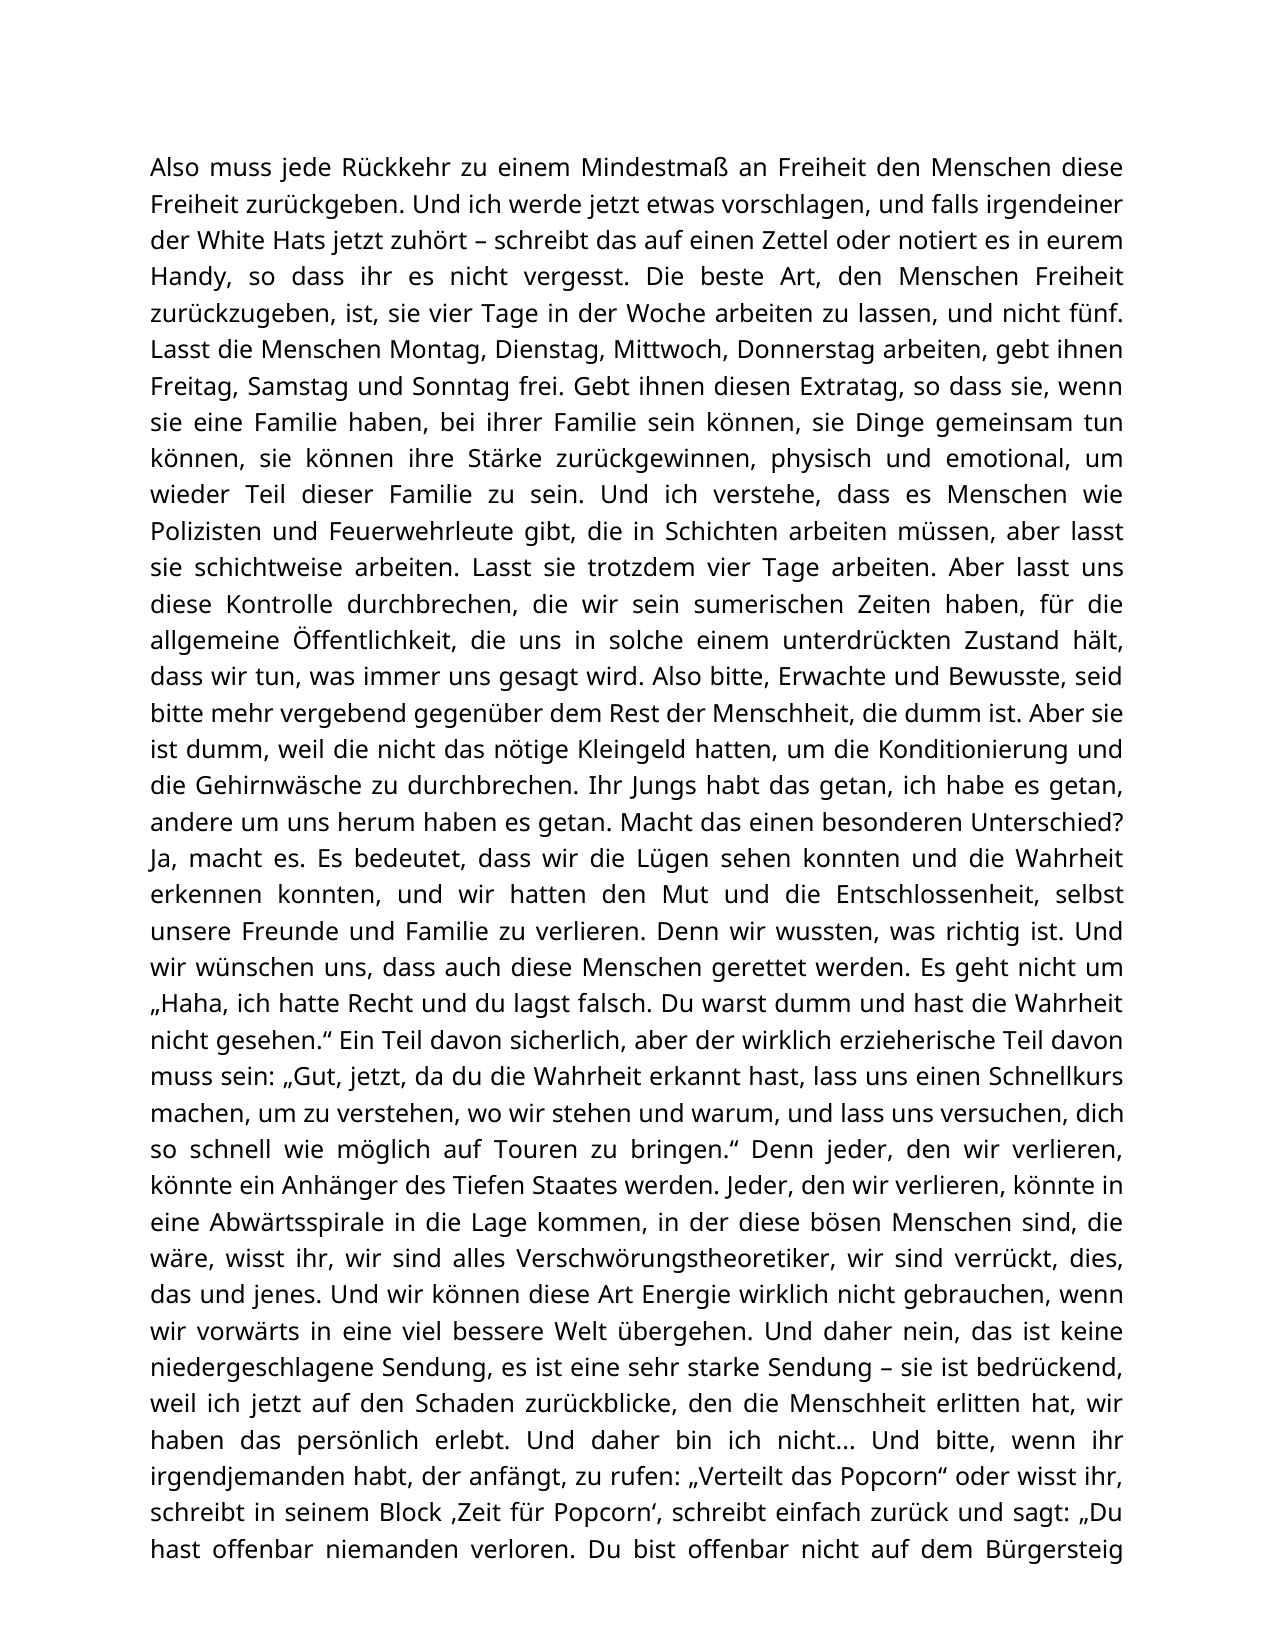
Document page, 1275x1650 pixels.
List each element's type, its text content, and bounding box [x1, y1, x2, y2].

text Also muss jede Rückkehr zu einem Mindestmaß an Freiheit den Menschen diese Freiheit zurückgeben. Und ich werde jetzt etwas vorschlagen, und falls irgendeiner der White Hats jetzt zuhört – schreibt das auf einen Zettel oder notiert es in eurem Handy, so dass ihr es nicht vergesst. Die beste Art, den Menschen Freiheit zurückzugeben, ist, sie vier Tage in der Woche arbeiten zu lassen, und nicht fünf. Lasst die Menschen Montag, Dienstag, Mittwoch, Donnerstag arbeiten, gebt ihnen Freitag, Samstag und Sonntag frei. Gebt ihnen diesen Extratag, so dass sie, wenn sie eine Familie haben, bei ihrer Familie sein können, sie Dinge gemeinsam tun können, sie können ihre Stärke zurückgewinnen, physisch und emotional, um wieder Teil dieser Familie zu sein. Und ich verstehe, dass es Menschen wie Polizisten und Feuerwehrleute gibt, die in Schichten arbeiten müssen, aber lasst sie schichtweise arbeiten. Lasst sie trotzdem vier Tage arbeiten. Aber lasst uns diese Kontrolle durchbrechen, die wir sein sumerischen Zeiten haben, für die allgemeine Öffentlichkeit, die uns in solche einem unterdrückten Zustand hält, dass wir tun, was immer uns gesagt wird. Also bitte, Erwachte und Bewusste, seid bitte mehr vergebend gegenüber dem Rest der Menschheit, die dumm ist. Aber sie ist dumm, weil die nicht das nötige Kleingeld hatten, um die Konditionierung und die Gehirnwäsche zu durchbrechen. Ihr Jungs habt das getan, ich habe es getan, andere um uns herum haben es getan. Macht das einen besonderen Unterschied? Ja, macht es. Es bedeutet, dass wir die Lügen sehen konnten und die Wahrheit erkennen konnten, und wir hatten den Mut und die Entschlossenheit, selbst unsere Freunde und Familie zu verlieren. Denn wir wussten, was richtig ist. Und wir wünschen uns, dass auch diese Menschen gerettet werden. Es geht nicht um „Haha, ich hatte Recht und du lagst falsch. Du warst dumm und hast die Wahrheit nicht gesehen.“ Ein Teil davon sicherlich, aber der wirklich erzieherische Teil davon muss sein: „Gut, jetzt, da du die Wahrheit erkannt hast, lass uns einen Schnellkurs machen, um zu verstehen, wo wir stehen und warum, und lass uns versuchen, dich so schnell wie möglich auf Touren zu bringen.“ Denn jeder, den wir verlieren, könnte ein Anhänger des Tiefen Staates werden. Jeder, den wir verlieren, könnte in eine Abwärtsspirale in die Lage kommen, in der diese bösen Menschen sind, die wäre, wisst ihr, wir sind alles Verschwörungstheoretiker, wir sind verrückt, dies, das und jenes. Und wir können diese Art Energie wirklich nicht gebrauchen, wenn wir vorwärts in eine viel bessere Welt übergehen. Und daher nein, das ist keine niedergeschlagene Sendung, es ist eine sehr starke Sendung – sie ist bedrückend, weil ich jetzt auf den Schaden zurückblicke, den die Menschheit erlitten hat, wir haben das persönlich erlebt. Und daher bin ich nicht... Und bitte, wenn ihr irgendjemanden habt, der anfängt, zu rufen: „Verteilt das Popcorn“ oder wisst ihr, schreibt in seinem Block ‚Zeit für Popcorn‘, schreibt einfach zurück und sagt: „Du hast offenbar niemanden verloren. Du bist offenbar nicht auf dem Bürgersteig [150, 150, 1125, 1566]
